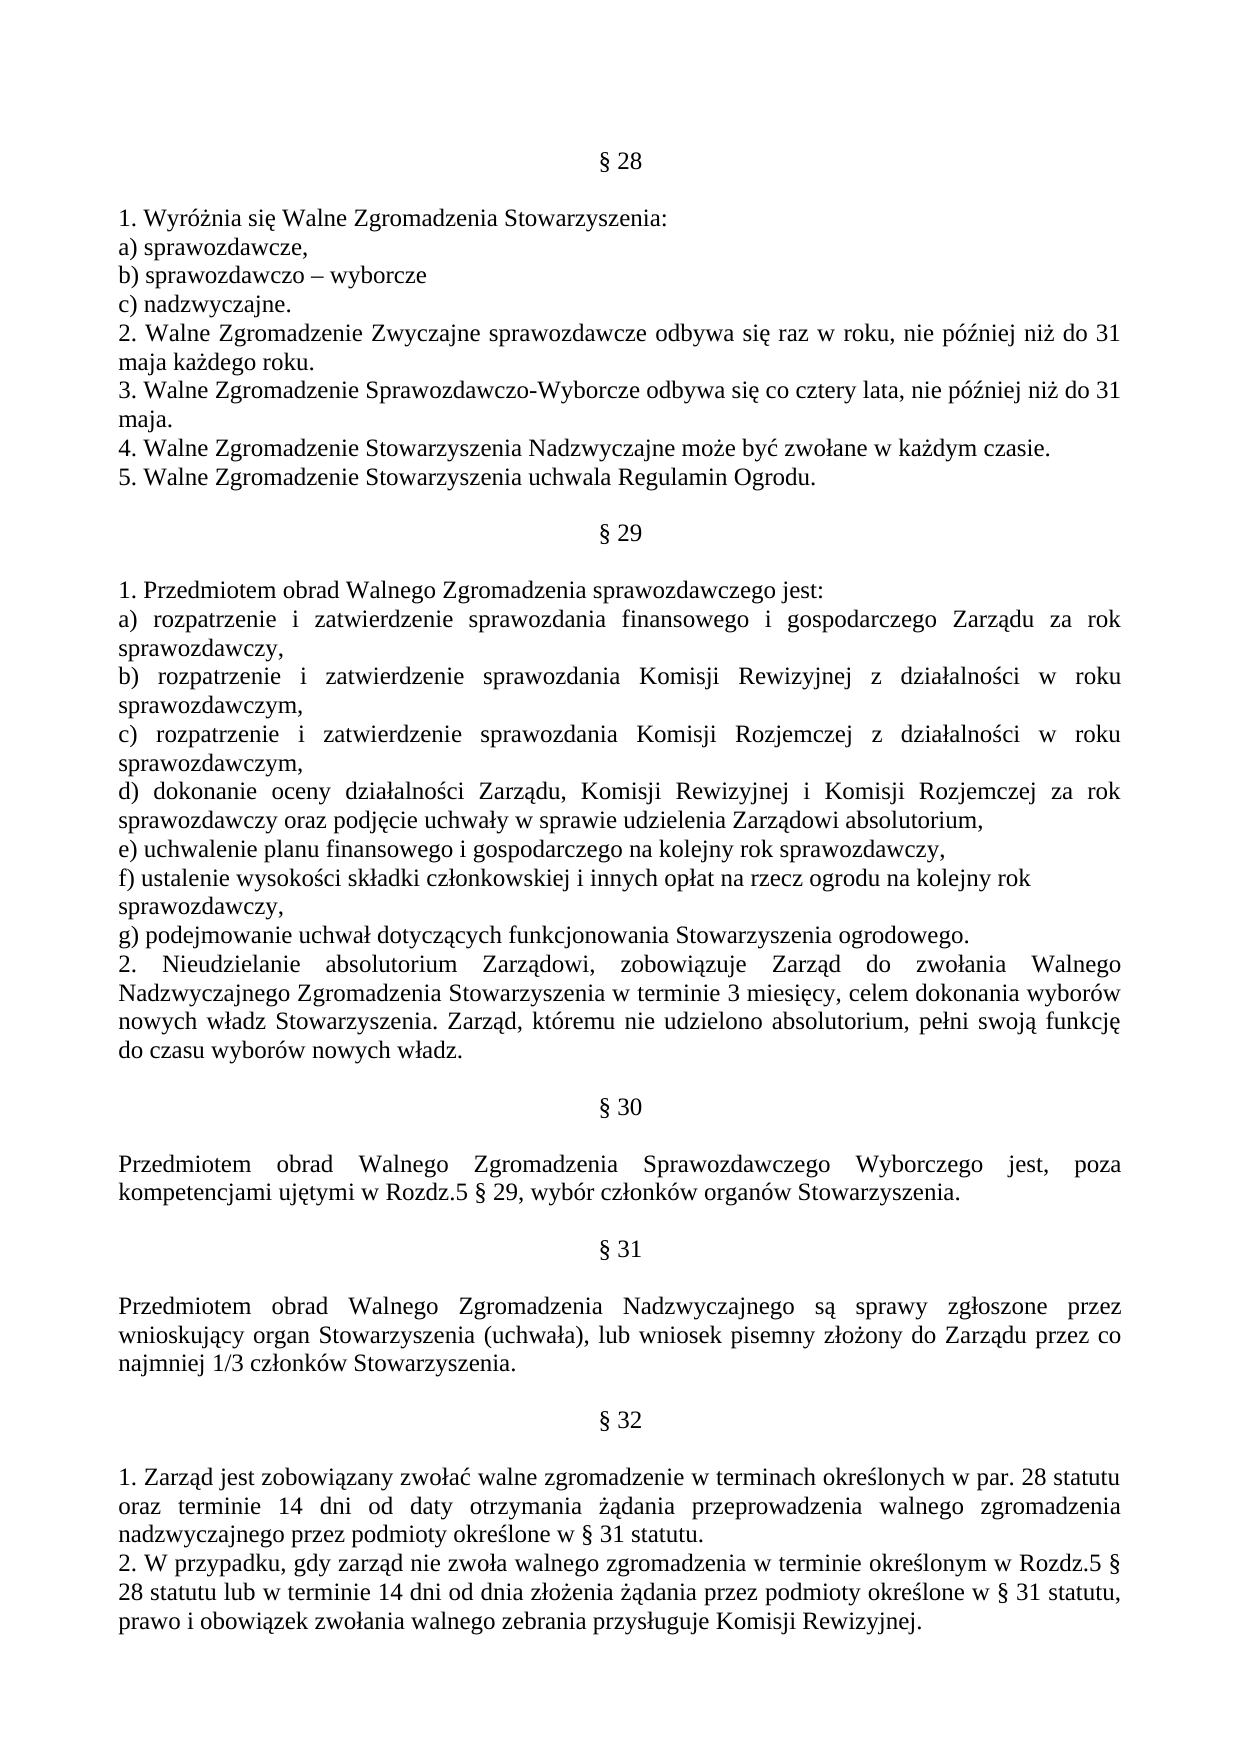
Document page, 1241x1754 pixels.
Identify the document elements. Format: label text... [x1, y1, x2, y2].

text 5. Walne Zgromadzenie Stowarzyszenia uchwala Regulamin Ogrodu. [118, 462, 1122, 490]
text § 28 [118, 146, 1122, 175]
text 1. Wyróżnia się Walne Zgromadzenia Stowarzyszenia: [118, 203, 1122, 232]
text b) sprawozdawczo – wyborcze [118, 260, 1122, 289]
text 2. Walne Zgromadzenie Zwyczajne sprawozdawcze odbywa się raz w roku, nie później niż do 31 maja każdego roku. [118, 318, 1122, 375]
text § 32 [118, 1405, 1122, 1434]
text 3. Walne Zgromadzenie Sprawozdawczo-Wyborcze odbywa się co cztery lata, nie później niż do 31 maja. [118, 375, 1122, 433]
text sprawozdawczy, [118, 891, 1122, 920]
text 2. W przypadku, gdy zarząd nie zwoła walnego zgromadzenia w terminie określonym w Rozdz.5 § 28 statutu lub w terminie 14 dni od dnia złożenia żądania przez podmioty określone w § 31 statutu, prawo i obowiązek zwołania walnego zebrania przysługuje Komisji Rewizyjnej. [118, 1548, 1122, 1634]
text b) rozpatrzenie i zatwierdzenie sprawozdania Komisji Rewizyjnej z działalności w roku sprawozdawczym, [118, 661, 1122, 719]
text 1. Przedmiotem obrad Walnego Zgromadzenia sprawozdawczego jest: [118, 575, 1122, 604]
text 2. Nieudzielanie absolutorium Zarządowi, zobowiązuje Zarząd do zwołania Walnego Nadzwyczajnego Zgromadzenia Stowarzyszenia w terminie 3 miesięcy, celem dokonania wyborów nowych władz Stowarzyszenia. Zarząd, któremu nie udzielono absolutorium, pełni swoją funkcję do czasu wyborów nowych władz. [118, 949, 1122, 1064]
text § 31 [118, 1234, 1122, 1263]
text Przedmiotem obrad Walnego Zgromadzenia Sprawozdawczego Wyborczego jest, poza kompetencjami ujętymi w Rozdz.5 § 29, wybór członków organów Stowarzyszenia. [118, 1149, 1122, 1206]
text c) rozpatrzenie i zatwierdzenie sprawozdania Komisji Rozjemczej z działalności w roku sprawozdawczym, [118, 719, 1122, 776]
text 4. Walne Zgromadzenie Stowarzyszenia Nadzwyczajne może być zwołane w każdym czasie. [118, 433, 1122, 462]
text g) podejmowanie uchwał dotyczących funkcjonowania Stowarzyszenia ogrodowego. [118, 920, 1122, 949]
text c) nadzwyczajne. [118, 289, 1122, 318]
text d) dokonanie oceny działalności Zarządu, Komisji Rewizyjnej i Komisji Rozjemczej za rok sprawozdawczy oraz podjęcie uchwały w sprawie udzielenia Zarządowi absolutorium, [118, 776, 1122, 834]
text e) uchwalenie planu finansowego i gospodarczego na kolejny rok sprawozdawczy, [118, 834, 1122, 863]
text 1. Zarząd jest zobowiązany zwołać walne zgromadzenie w terminach określonych w par. 28 statutu oraz terminie 14 dni od daty otrzymania żądania przeprowadzenia walnego zgromadzenia nadzwyczajnego przez podmioty określone w § 31 statutu. [118, 1462, 1122, 1548]
text f) ustalenie wysokości składki członkowskiej i innych opłat na rzecz ogrodu na kolejny rok [118, 863, 1122, 891]
text § 30 [118, 1092, 1122, 1121]
text a) sprawozdawcze, [118, 232, 1122, 260]
text a) rozpatrzenie i zatwierdzenie sprawozdania finansowego i gospodarczego Zarządu za rok sprawozdawczy, [118, 604, 1122, 661]
text Przedmiotem obrad Walnego Zgromadzenia Nadzwyczajnego są sprawy zgłoszone przez wnioskujący organ Stowarzyszenia (uchwała), lub wniosek pisemny złożony do Zarządu przez co najmniej 1/3 członków Stowarzyszenia. [118, 1291, 1122, 1377]
text § 29 [118, 518, 1122, 547]
